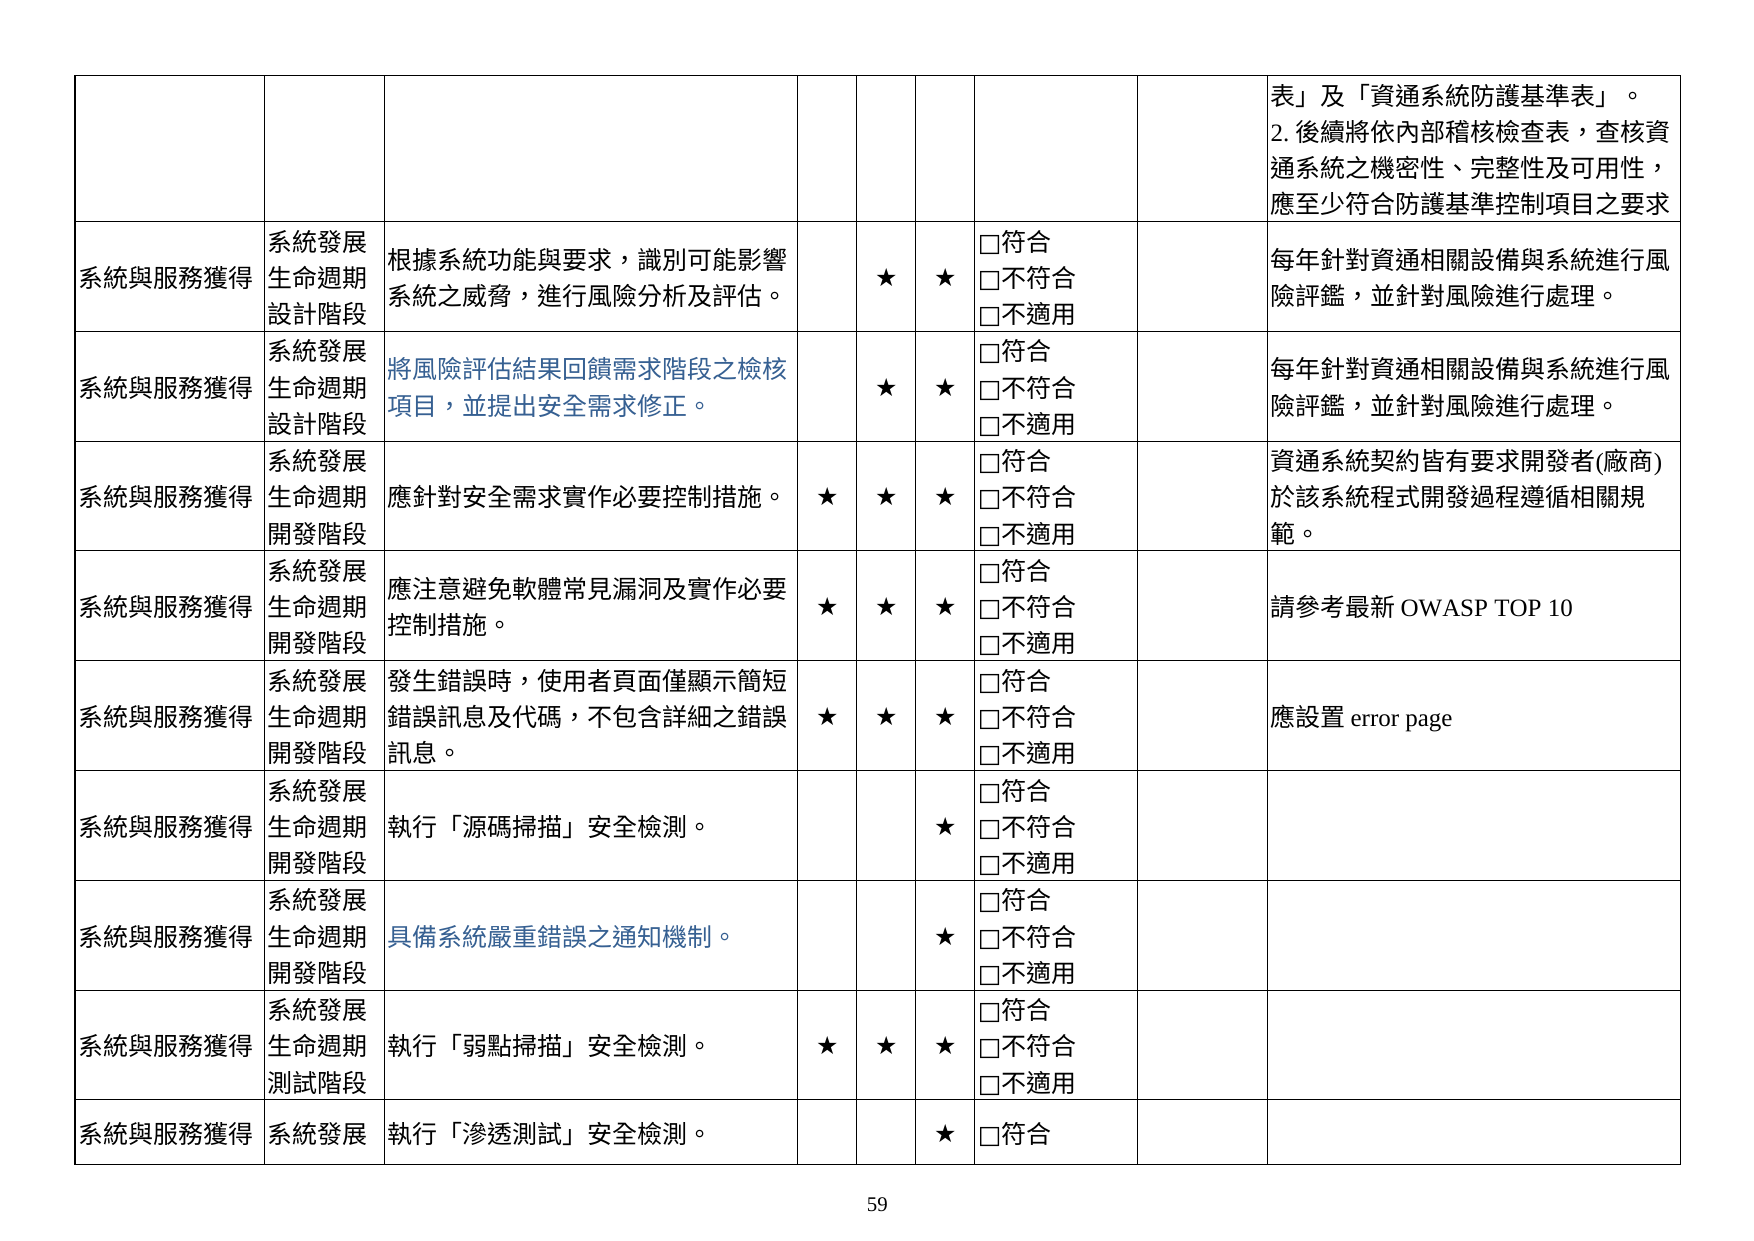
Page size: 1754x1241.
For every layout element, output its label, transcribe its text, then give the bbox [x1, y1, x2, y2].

table_cell [798, 881, 856, 989]
table_cell □符合 □不符合 □不適用 [975, 881, 1137, 989]
table_cell ★ [916, 661, 974, 770]
table_cell ★ [916, 771, 974, 880]
table_cell □符合 □不符合 □不適用 [975, 222, 1137, 331]
table_cell □符合 □不符合 □不適用 [975, 332, 1137, 441]
table_cell 請參考最新OWASP TOP 10 [1268, 551, 1680, 660]
table_cell [1138, 76, 1267, 221]
table_cell ★ [798, 442, 856, 550]
table_cell □符合 □不符合 □不適用 [975, 551, 1137, 660]
table_cell [798, 76, 856, 221]
table_cell 執行「源碼掃描」安全檢測。 [385, 771, 797, 880]
table_cell ★ [916, 332, 974, 441]
table_cell [857, 76, 915, 221]
table_cell [857, 771, 915, 880]
table_cell [1138, 551, 1267, 660]
table_cell □符合 □不符合 □不適用 [975, 661, 1137, 770]
table_cell □符合 □不符合 □不適用 [975, 442, 1137, 550]
table_cell 根據系統功能與要求，識別可能影響系統之威脅，進行風險分析及評估。 [385, 222, 797, 331]
table_cell 應設置error page [1268, 661, 1680, 770]
table_cell 每年針對資通相關設備與系統進行風險評鑑，並針對風險進行處理。 [1268, 332, 1680, 441]
table_cell ★ [857, 551, 915, 660]
table_cell 應注意避免軟體常見漏洞及實作必要控制措施。 [385, 551, 797, 660]
table_cell [916, 76, 974, 221]
table_cell [1268, 881, 1680, 989]
table_cell 系統與服務獲得 [76, 442, 264, 550]
table_cell ★ [857, 222, 915, 331]
table_cell [798, 332, 856, 441]
table_cell [1138, 661, 1267, 770]
table_cell ★ [916, 442, 974, 550]
table_cell ★ [798, 661, 856, 770]
table_cell 發生錯誤時，使用者頁面僅顯示簡短錯誤訊息及代碼，不包含詳細之錯誤訊息。 [385, 661, 797, 770]
table_cell □符合 □不符合 □不適用 [975, 991, 1137, 1099]
table_cell ★ [916, 222, 974, 331]
table_cell [798, 1100, 856, 1164]
table_cell [1268, 991, 1680, 1099]
table_cell ★ [857, 991, 915, 1099]
table_cell □符合 □不符合 □不適用 [975, 771, 1137, 880]
table_cell 系統發展生命週期測試階段 [265, 991, 384, 1099]
table_cell □符合 [975, 1100, 1137, 1164]
table_cell 每年針對資通相關設備與系統進行風險評鑑，並針對風險進行處理。 [1268, 222, 1680, 331]
table_cell ★ [916, 991, 974, 1099]
table_cell 系統發展生命週期開發階段 [265, 661, 384, 770]
table_cell [798, 771, 856, 880]
table_cell [1138, 222, 1267, 331]
table_cell ★ [798, 551, 856, 660]
table_cell 表」及「資通系統防護基準表」。 2. 後續將依內部稽核檢查表，查核資通系統之機密性、完整性及可用性，應至少符合防護基準控制項目之要求 [1268, 76, 1680, 221]
table_cell [76, 76, 264, 221]
table_cell [1138, 991, 1267, 1099]
table_cell [385, 76, 797, 221]
table_cell 系統與服務獲得 [76, 222, 264, 331]
table_cell 系統發展生命週期開發階段 [265, 551, 384, 660]
table_cell [975, 76, 1137, 221]
table_cell 系統與服務獲得 [76, 771, 264, 880]
table_cell [265, 76, 384, 221]
table_cell 資通系統契約皆有要求開發者(廠商)於該系統程式開發過程遵循相關規範。 [1268, 442, 1680, 550]
table_cell 具備系統嚴重錯誤之通知機制。 [385, 881, 797, 989]
table_cell ★ [798, 991, 856, 1099]
table_cell [1268, 1100, 1680, 1164]
table_cell 系統與服務獲得 [76, 1100, 264, 1164]
table_cell 系統與服務獲得 [76, 661, 264, 770]
table_cell [857, 881, 915, 989]
table_cell 執行「滲透測試」安全檢測。 [385, 1100, 797, 1164]
table_cell [1138, 1100, 1267, 1164]
table_cell 系統發展生命週期開發階段 [265, 881, 384, 989]
table_cell 系統發展生命週期開發階段 [265, 442, 384, 550]
table_cell 系統與服務獲得 [76, 881, 264, 989]
table_cell [1138, 442, 1267, 550]
table_cell [1268, 771, 1680, 880]
table_cell ★ [857, 332, 915, 441]
table_cell [798, 222, 856, 331]
table_cell ★ [916, 1100, 974, 1164]
table_cell [1138, 332, 1267, 441]
table_cell ★ [916, 551, 974, 660]
table_cell 將風險評估結果回饋需求階段之檢核項目，並提出安全需求修正。 [385, 332, 797, 441]
table_cell 執行「弱點掃描」安全檢測。 [385, 991, 797, 1099]
table_cell 系統發展生命週期設計階段 [265, 332, 384, 441]
table_cell [857, 1100, 915, 1164]
table_cell 系統發展 [265, 1100, 384, 1164]
table_cell 系統與服務獲得 [76, 551, 264, 660]
table_cell 系統與服務獲得 [76, 332, 264, 441]
table_cell ★ [857, 442, 915, 550]
table_cell ★ [857, 661, 915, 770]
table_cell ★ [916, 881, 974, 989]
table_cell 系統發展生命週期開發階段 [265, 771, 384, 880]
table_cell [1138, 771, 1267, 880]
table_cell 應針對安全需求實作必要控制措施。 [385, 442, 797, 550]
table_cell 系統發展生命週期設計階段 [265, 222, 384, 331]
table_cell [1138, 881, 1267, 989]
table_cell 系統與服務獲得 [76, 991, 264, 1099]
